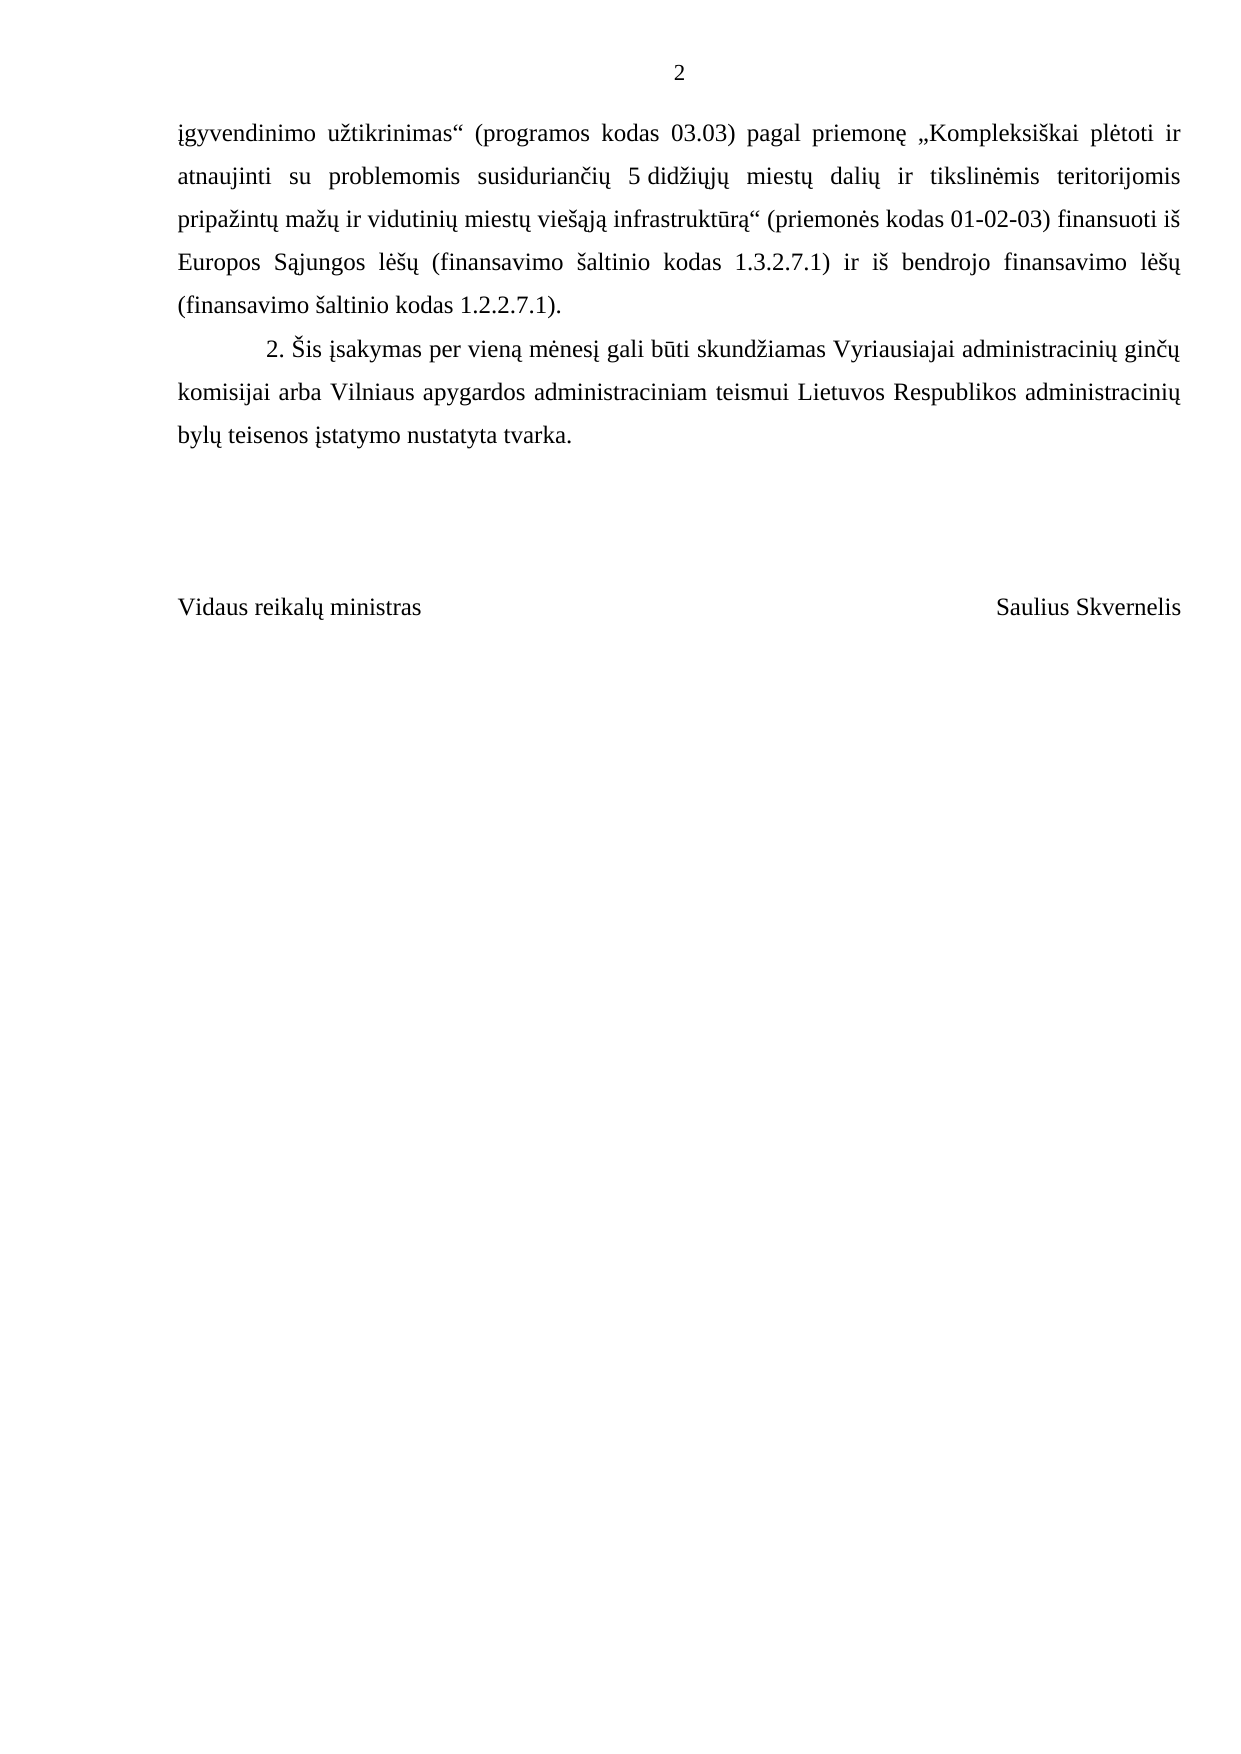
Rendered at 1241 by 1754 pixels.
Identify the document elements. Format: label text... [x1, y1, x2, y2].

text 2. Šis įsakymas per vieną mėnesį gali būti skundžiamas Vyriausiajai administracinių ginčų komisijai arba Vilniaus apygardos administraciniam teismui Lietuvos Respublikos administracinių bylų teisenos įstatymo nustatyta tvarka. [177, 334, 1181, 449]
text įgyvendinimo užtikrinimas“ (programos kodas 03.03) pagal priemonę „Kompleksiškai plėtoti ir atnaujinti su problemomis susiduriančių 5 didžiųjų miestų dalių ir tikslinėmis teritorijomis pripažintų mažų ir vidutinių miestų viešąją infrastruktūrą“ (priemonės kodas 01-02-03) finansuoti iš Europos Sąjungos lėšų (finansavimo šaltinio kodas 1.3.2.7.1) ir iš bendrojo finansavimo lėšų (finansavimo šaltinio kodas 1.2.2.7.1). [177, 118, 1181, 319]
text Vidaus reikalų ministras Saulius Skvernelis [177, 592, 1181, 621]
